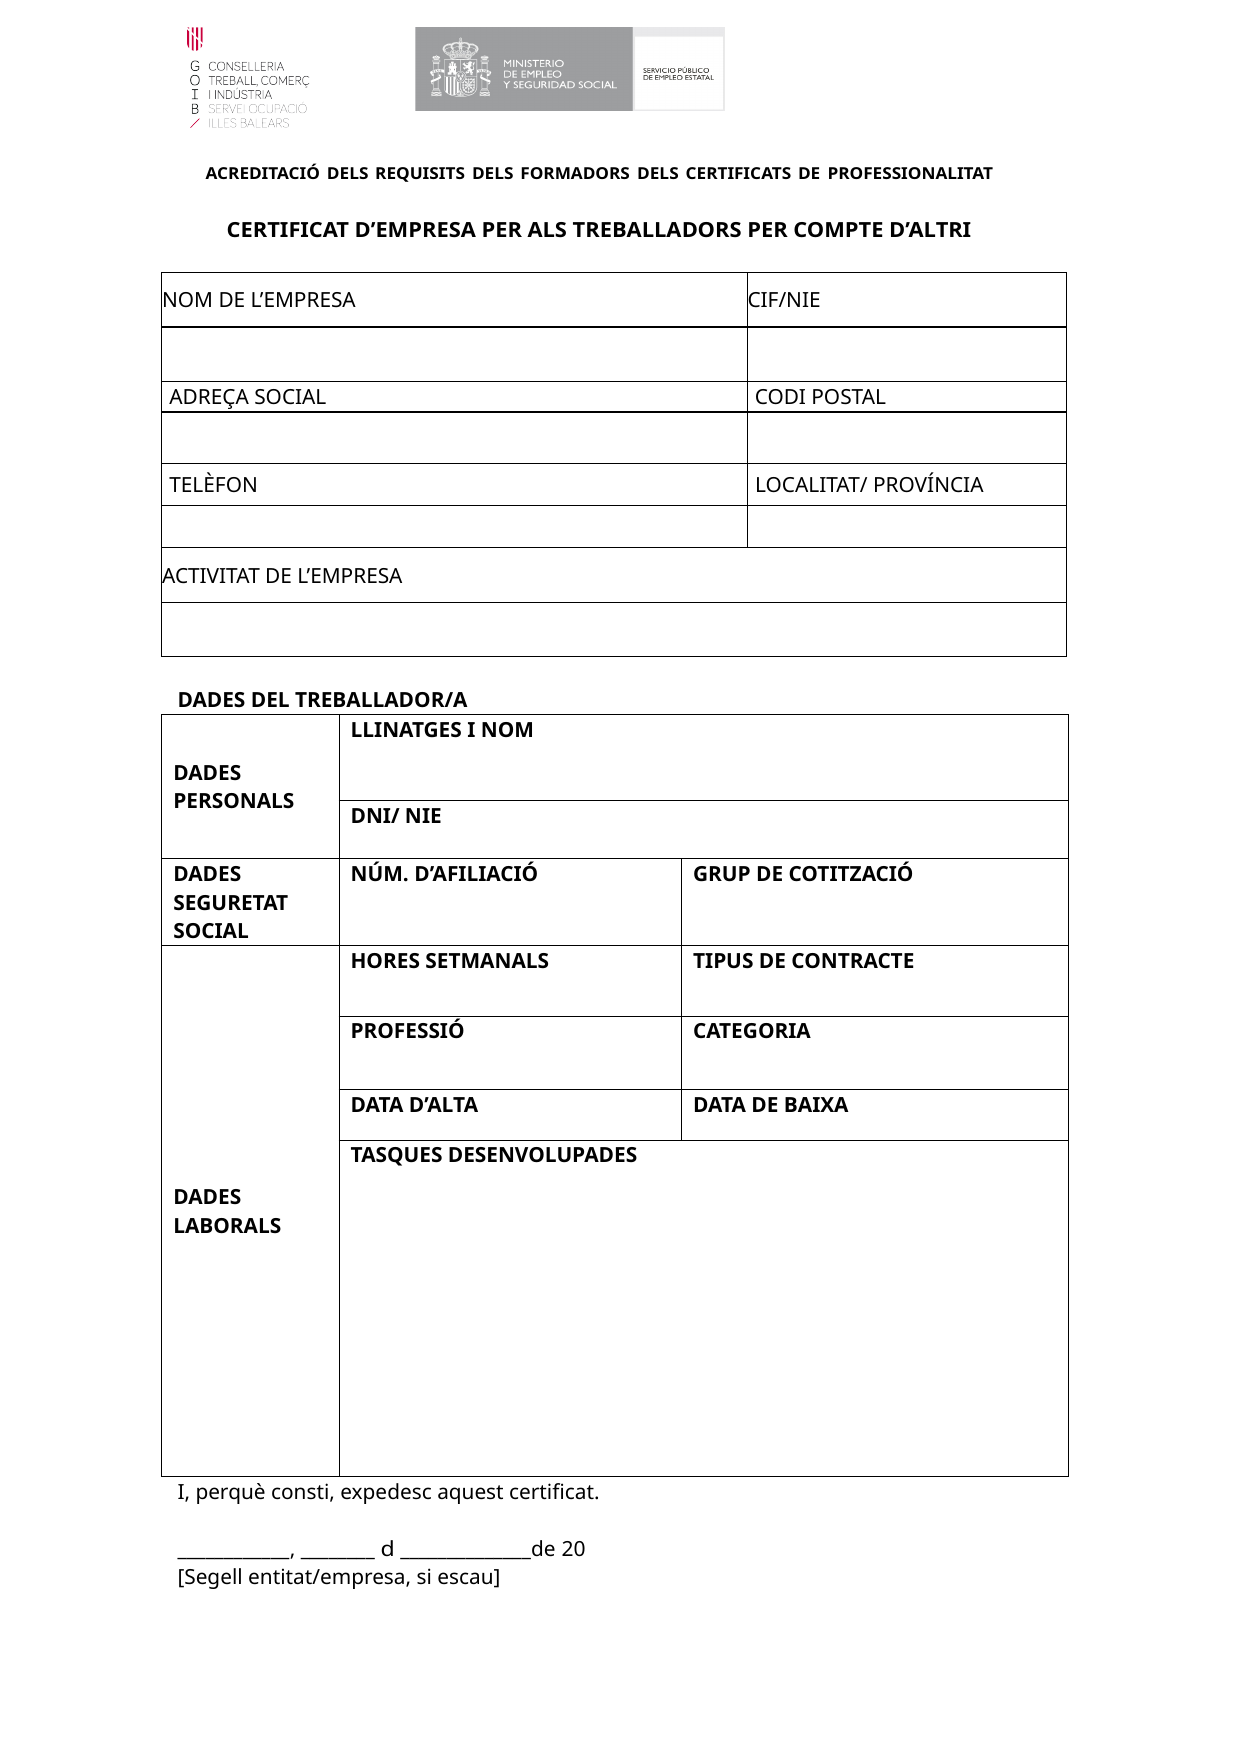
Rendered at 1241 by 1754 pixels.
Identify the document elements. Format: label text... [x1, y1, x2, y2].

table_cell [748, 506, 1066, 547]
text DADES DEL TREBALLADOR/A [177, 686, 1019, 714]
table_cell [162, 506, 747, 547]
table_header NOM DE L’EMPRESA [162, 273, 747, 326]
table_cell CODI POSTAL [748, 382, 1066, 411]
text [Segell entitat/empresa, si escau] [177, 1562, 1021, 1591]
text ____________, ________ d ______________de 20 [177, 1534, 1019, 1562]
table_cell [162, 603, 1066, 656]
table_cell TELÈFON [162, 464, 747, 505]
table_cell ACTIVITAT DE L’EMPRESA [162, 548, 1066, 602]
table_cell PROFESSIÓ [340, 1017, 681, 1089]
table_cell CATEGORIA [682, 1017, 1068, 1089]
table_cell LOCALITAT/ PROVÍNCIA [748, 464, 1066, 505]
table_cell ADREÇA SOCIAL [162, 382, 747, 411]
table_cell DADES SEGURETAT SOCIAL [162, 859, 339, 945]
table_cell DADES LABORALS [162, 946, 339, 1476]
table_cell DATA D’ALTA [340, 1090, 681, 1139]
table_cell DNI/ NIE [340, 801, 1068, 858]
text acreditació dels requisits dels formadors dels certificats de professionalitat [177, 152, 1021, 187]
text I, perquè consti, expedesc aquest certificat. [177, 1477, 1019, 1506]
table_cell [748, 413, 1066, 463]
table_header llinatges i nom [340, 715, 1068, 800]
table_cell [748, 328, 1066, 381]
table_cell DATA DE BAIXA [682, 1090, 1068, 1139]
table_cell HORES SETMANALS [340, 946, 681, 1016]
table_cell [162, 413, 747, 463]
table_cell TASQUES DESENVOLUPADES [340, 1141, 1068, 1476]
table_header CIF/NIE [748, 273, 1066, 326]
table_cell TIPUS DE CONTRACTE [682, 946, 1068, 1016]
table_header DADES PERSONALS [162, 715, 339, 858]
table_cell [162, 328, 747, 381]
table_cell NÚM. D’AFILIACIÓ [340, 859, 681, 945]
table_cell GRUP DE COTITZACIÓ [682, 859, 1068, 945]
text CERTIFICAT D’EMPRESA PER ALS TREBALLADORS PER COMPTE D’ALTRI [177, 215, 1021, 243]
